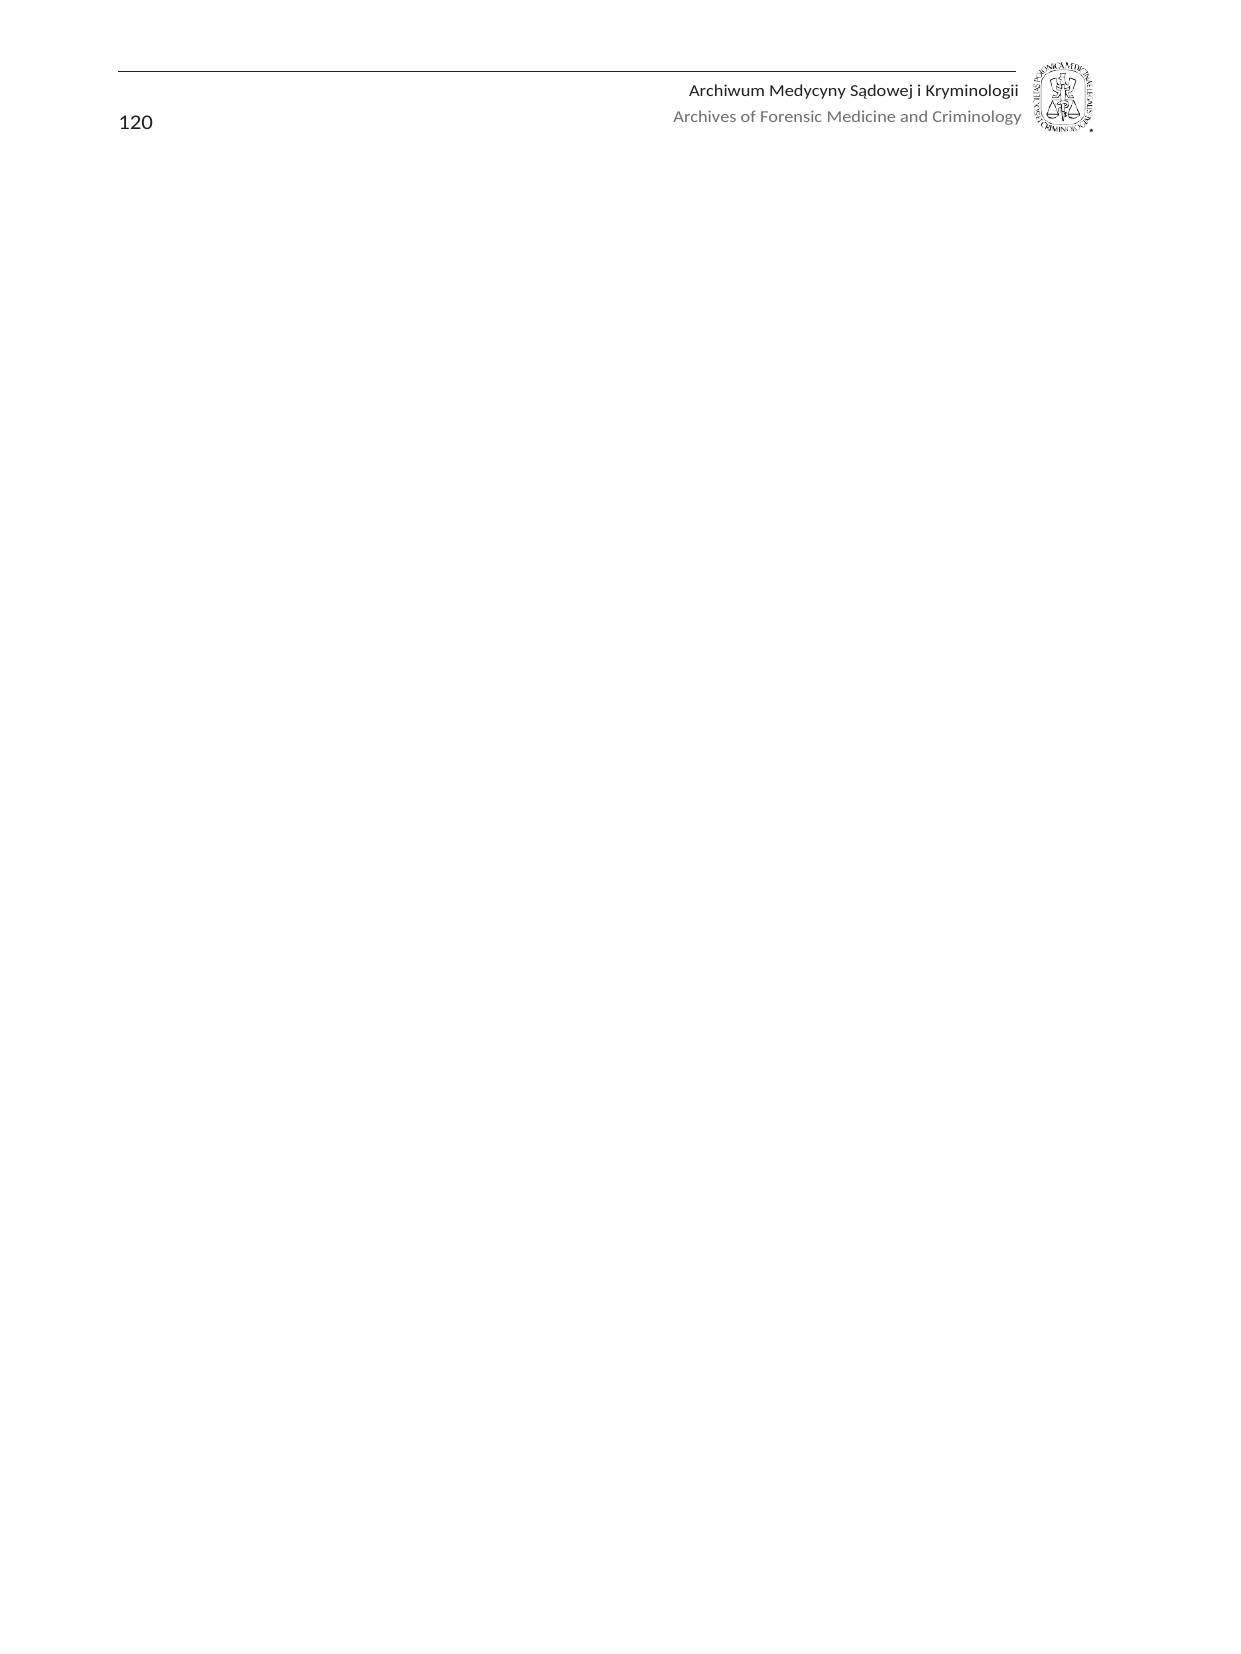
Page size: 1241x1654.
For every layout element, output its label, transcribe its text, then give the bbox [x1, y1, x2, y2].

picture [1033, 62, 1093, 132]
text Archiwum Medycyny Sądowej i Kryminologii [689, 81, 1033, 101]
text 120 Archives of Forensic Medicine and Criminology [118, 101, 1033, 128]
